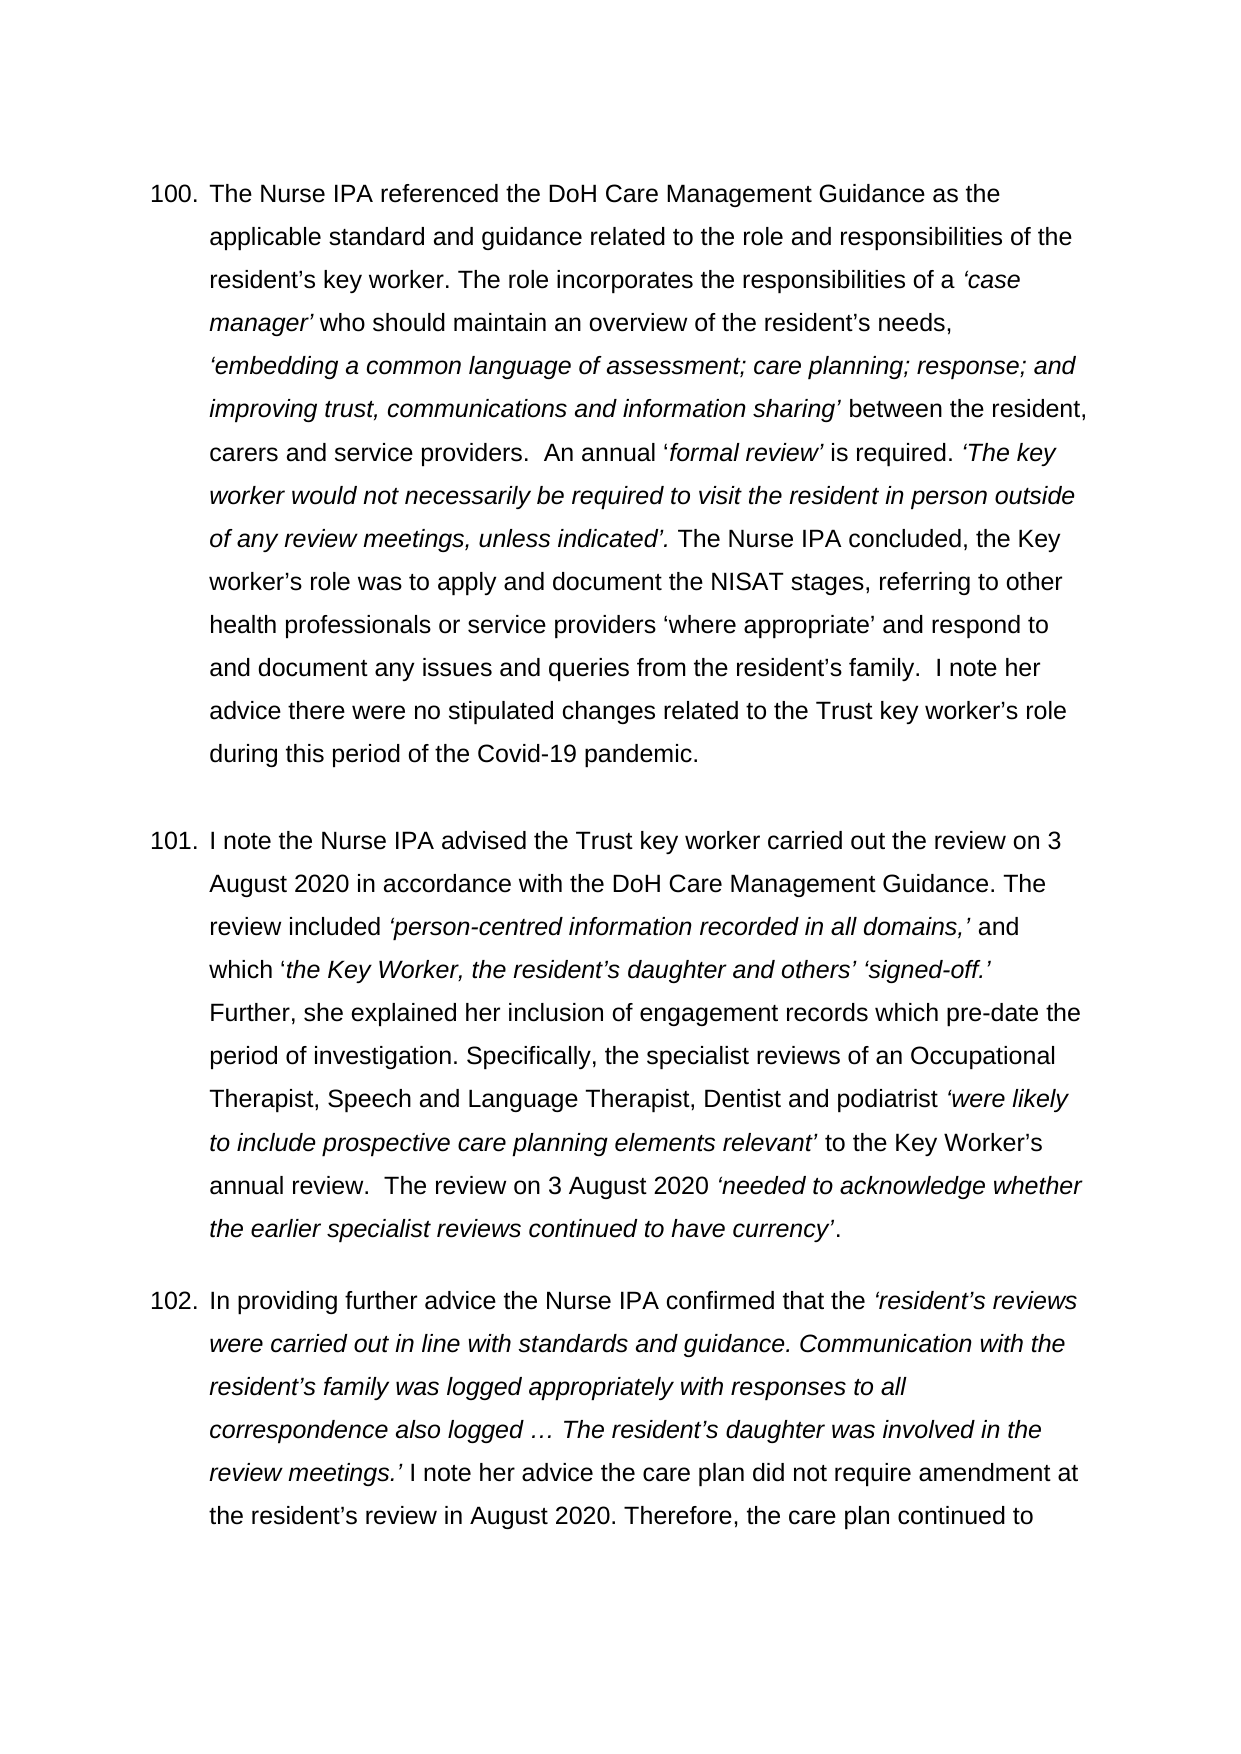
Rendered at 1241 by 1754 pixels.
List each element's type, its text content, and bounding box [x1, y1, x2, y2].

list In providing further advice the Nurse IPA confirmed that the ‘resident’s reviews were carried out in line with standards and guidance. Communication with the resident’s family was logged appropriately with responses to all correspondence also logged … The resident’s daughter was involved in the review meetings.’ I note her advice the care plan did not require amendment at the resident’s review in August 2020. Therefore, the care plan continued to [150, 1286, 1090, 1530]
list I note the Nurse IPA advised the Trust key worker carried out the review on 3 August 2020 in accordance with the DoH Care Management Guidance. The review included ‘person-centred information recorded in all domains,’ and which ‘the Key Worker, the resident’s daughter and others’ ‘signed-off.’ Further, she explained her inclusion of engagement records which pre-date the period of investigation. Specifically, the specialist reviews of an Occupational Therapist, Speech and Language Therapist, Dentist and podiatrist ‘were likely to include prospective care planning elements relevant’ to the Key Worker’s annual review. The review on 3 August 2020 ‘needed to acknowledge whether the earlier specialist reviews continued to have currency’. [150, 826, 1090, 1243]
list The Nurse IPA referenced the DoH Care Management Guidance as the applicable standard and guidance related to the role and responsibilities of the resident’s key worker. The role incorporates the responsibilities of a ‘case manager’ who should maintain an overview of the resident’s needs, ‘embedding a common language of assessment; care planning; response; and improving trust, communications and information sharing’ between the resident, carers and service providers. An annual ‘formal review’ is required. ‘The key worker would not necessarily be required to visit the resident in person outside of any review meetings, unless indicated’. The Nurse IPA concluded, the Key worker’s role was to apply and document the NISAT stages, referring to other health professionals or service providers ‘where appropriate’ and respond to and document any issues and queries from the resident’s family. I note her advice there were no stipulated changes related to the Trust key worker’s role during this period of the Covid-19 pandemic. [150, 179, 1090, 768]
